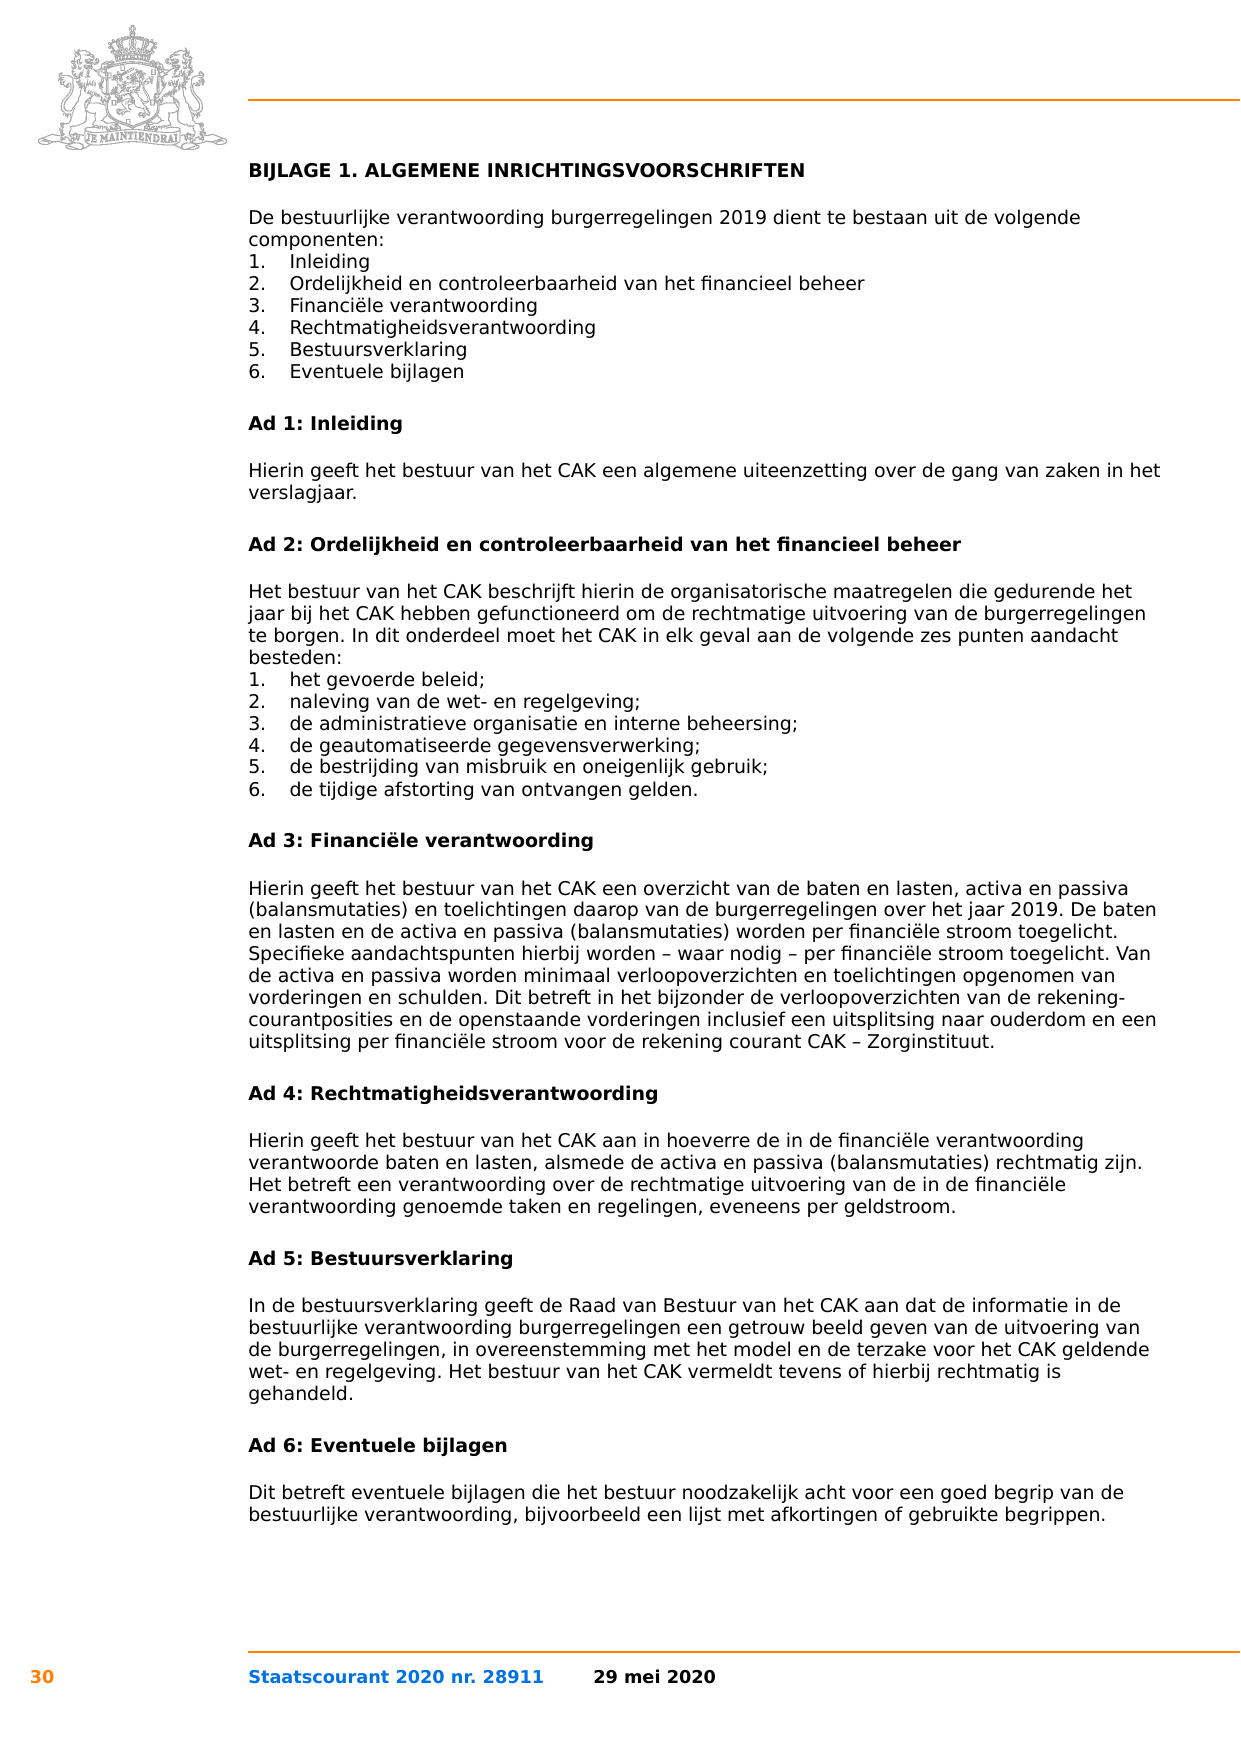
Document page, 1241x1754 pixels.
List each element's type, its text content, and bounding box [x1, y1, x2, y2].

subtitle Ad 3: Financiële verantwoording [248, 830, 1163, 852]
subtitle Ad 2: Ordelijkheid en controleerbaarheid van het financieel beheer [248, 534, 1163, 556]
text Dit betreft eventuele bijlagen die het bestuur noodzakelijk acht voor een goed begrip van de bestuurlijke verantwoording, bijvoorbeeld een lijst met afkortingen of gebruikte begrippen. [248, 1482, 1163, 1526]
text De bestuurlijke verantwoording burgerregelingen 2019 dient te bestaan uit de volgende componenten: [248, 207, 1163, 251]
text Hierin geeft het bestuur van het CAK aan in hoeverre de in de financiële verantwoording verantwoorde baten en lasten, alsmede de activa en passiva (balansmutaties) rechtmatig zijn. Het betreft een verantwoording over de rechtmatige uitvoering van de in de financiële verantwoording genoemde taken en regelingen, eveneens per geldstroom. [248, 1130, 1163, 1218]
picture [38, 25, 227, 150]
text 2. naleving van de wet- en regelgeving; [248, 691, 1163, 712]
text 4. de geautomatiseerde gegevensverwerking; [248, 734, 1163, 756]
text 5. de bestrijding van misbruik en oneigenlijk gebruik; [248, 756, 1163, 778]
text 3. de administratieve organisatie en interne beheersing; [248, 712, 1163, 734]
text 6. Eventuele bijlagen [248, 361, 1163, 383]
subtitle Ad 5: Bestuursverklaring [248, 1248, 1163, 1270]
text 2. Ordelijkheid en controleerbaarheid van het financieel beheer [248, 273, 1163, 295]
text Het bestuur van het CAK beschrijft hierin de organisatorische maatregelen die gedurende het jaar bij het CAK hebben gefunctioneerd om de rechtmatige uitvoering van de burgerregelingen te borgen. In dit onderdeel moet het CAK in elk geval aan de volgende zes punten aandacht besteden: [248, 581, 1163, 668]
text 1. Inleiding [248, 251, 1163, 273]
text 6. de tijdige afstorting van ontvangen gelden. [248, 778, 1163, 800]
text 3. Financiële verantwoording [248, 295, 1163, 317]
subtitle Ad 1: Inleiding [248, 413, 1163, 435]
text 5. Bestuursverklaring [248, 339, 1163, 361]
text Hierin geeft het bestuur van het CAK een overzicht van de baten en lasten, activa en passiva (balansmutaties) en toelichtingen daarop van de burgerregelingen over het jaar 2019. De baten en lasten en de activa en passiva (balansmutaties) worden per financiële stroom toegelicht. Specifieke aandachtspunten hierbij worden – waar nodig – per financiële stroom toegelicht. Van de activa en passiva worden minimaal verloopoverzichten en toelichtingen opgenomen van vorderingen en schulden. Dit betreft in het bijzonder de verloopoverzichten van de rekening-courantposities en de openstaande vorderingen inclusief een uitsplitsing naar ouderdom en een uitsplitsing per financiële stroom voor de rekening courant CAK – Zorginstituut. [248, 877, 1163, 1053]
text 4. Rechtmatigheidsverantwoording [248, 317, 1163, 339]
text 1. het gevoerde beleid; [248, 668, 1163, 691]
subtitle Ad 4: Rechtmatigheidsverantwoording [248, 1083, 1163, 1105]
subtitle BIJLAGE 1. ALGEMENE INRICHTINGSVOORSCHRIFTEN [248, 160, 1163, 182]
text In de bestuursverklaring geeft de Raad van Bestuur van het CAK aan dat de informatie in de bestuurlijke verantwoording burgerregelingen een getrouw beeld geven van de uitvoering van de burgerregelingen, in overeenstemming met het model en de terzake voor het CAK geldende wet- en regelgeving. Het bestuur van het CAK vermeldt tevens of hierbij rechtmatig is gehandeld. [248, 1295, 1163, 1405]
subtitle Ad 6: Eventuele bijlagen [248, 1435, 1163, 1457]
text Hierin geeft het bestuur van het CAK een algemene uiteenzetting over de gang van zaken in het verslagjaar. [248, 460, 1163, 504]
